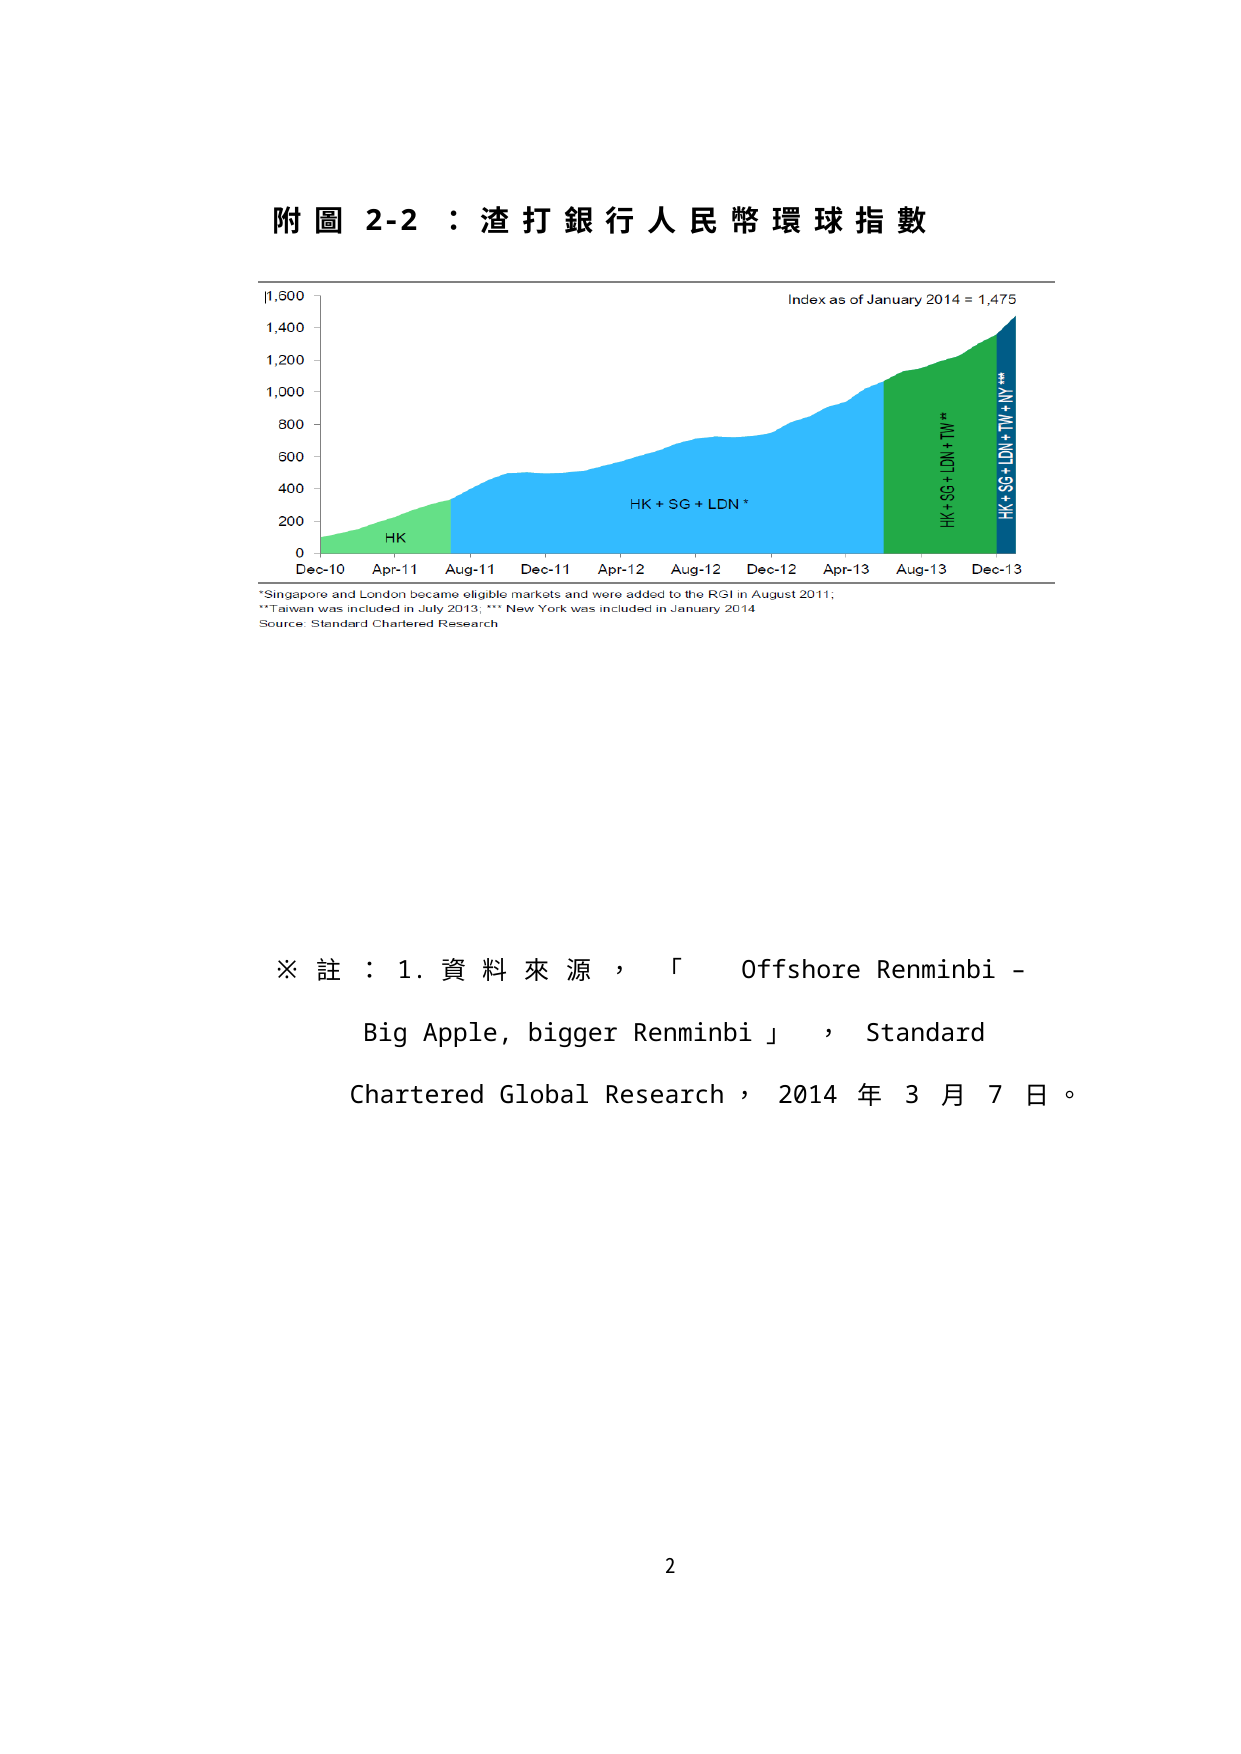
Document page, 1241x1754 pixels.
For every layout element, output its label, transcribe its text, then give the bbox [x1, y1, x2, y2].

text ※註：1.資料來源，「 Offshore Renminbi – Big Apple, bigger Renminbi」，Standard Chartered Global Research，2014年3月7日。 [241, 927, 1058, 1115]
text 附圖2-2：渣打銀行人民幣環球指數 [241, 177, 1058, 240]
